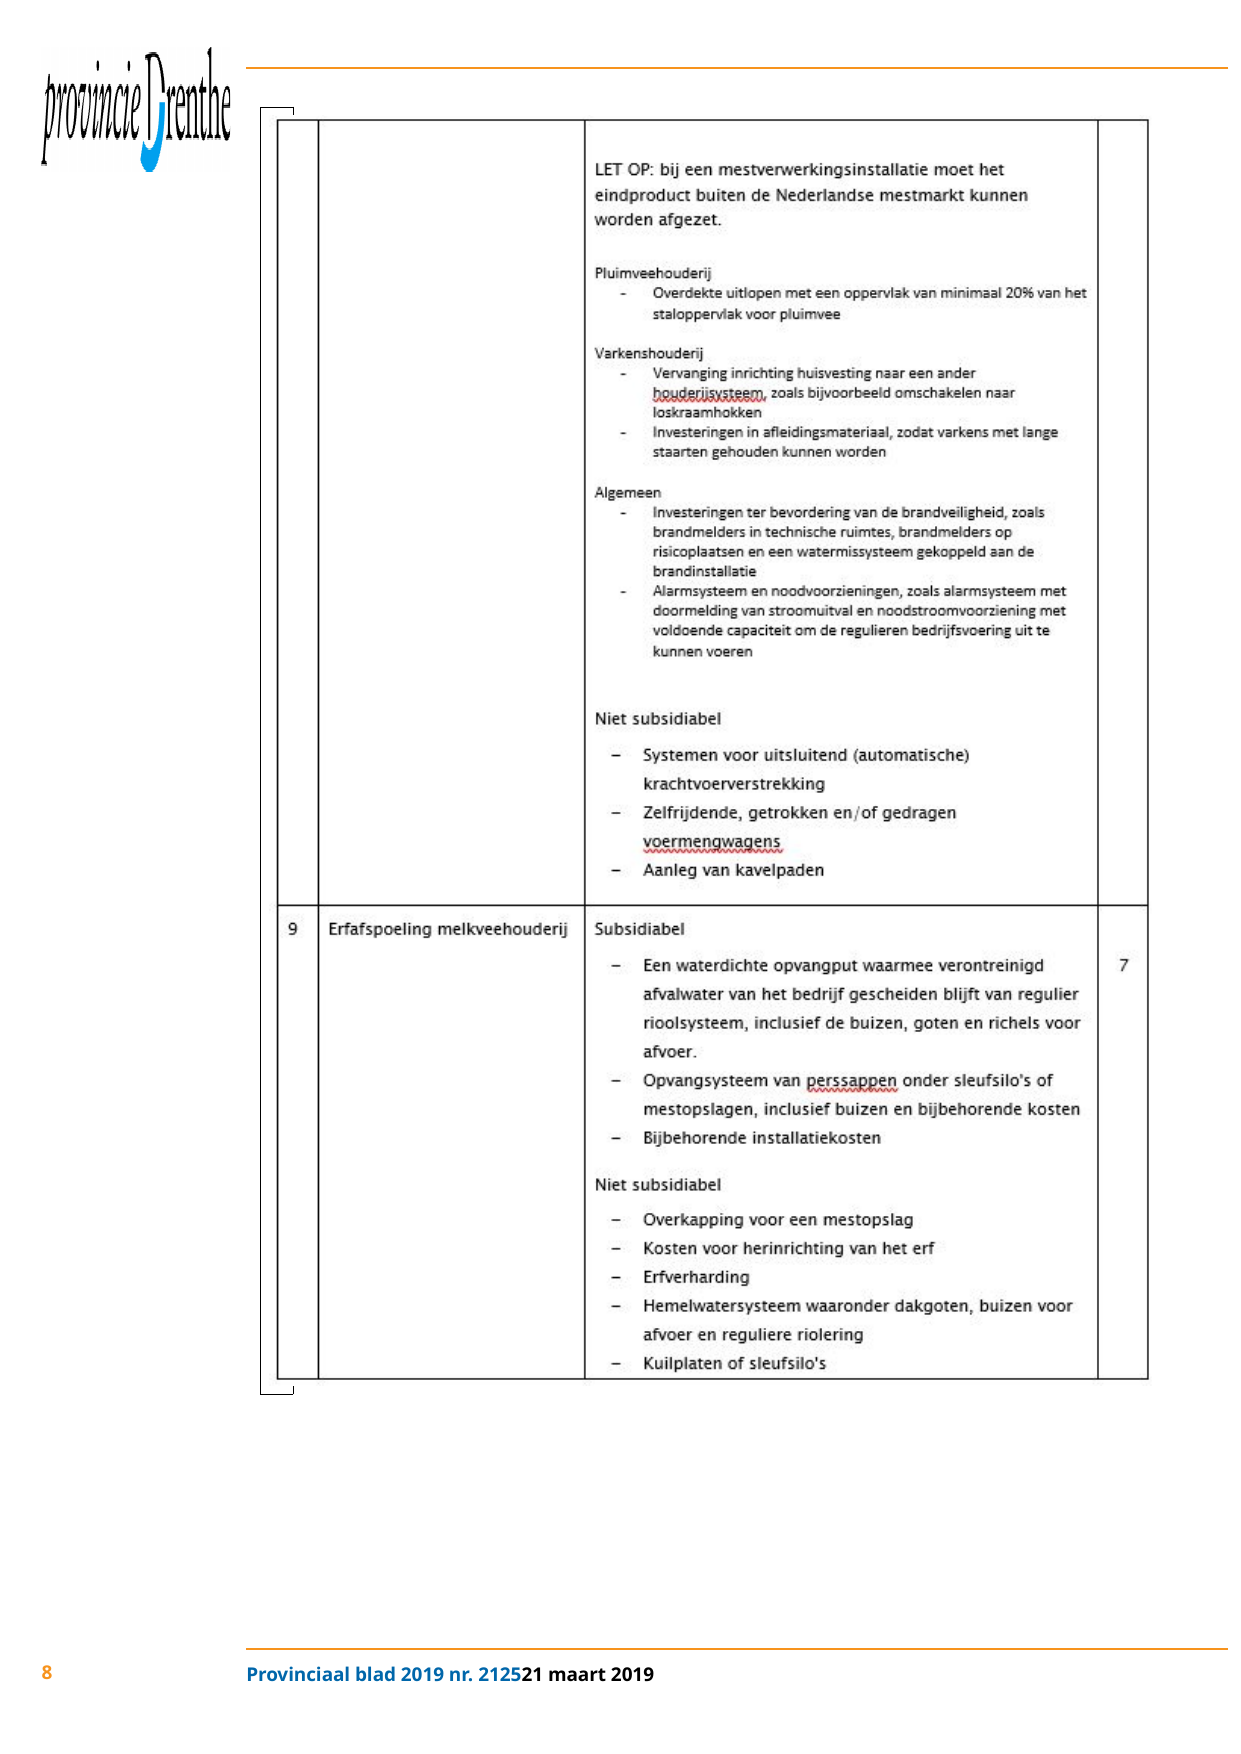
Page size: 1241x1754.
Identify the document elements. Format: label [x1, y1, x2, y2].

picture [268, 115, 1155, 1386]
picture [41, 47, 231, 172]
